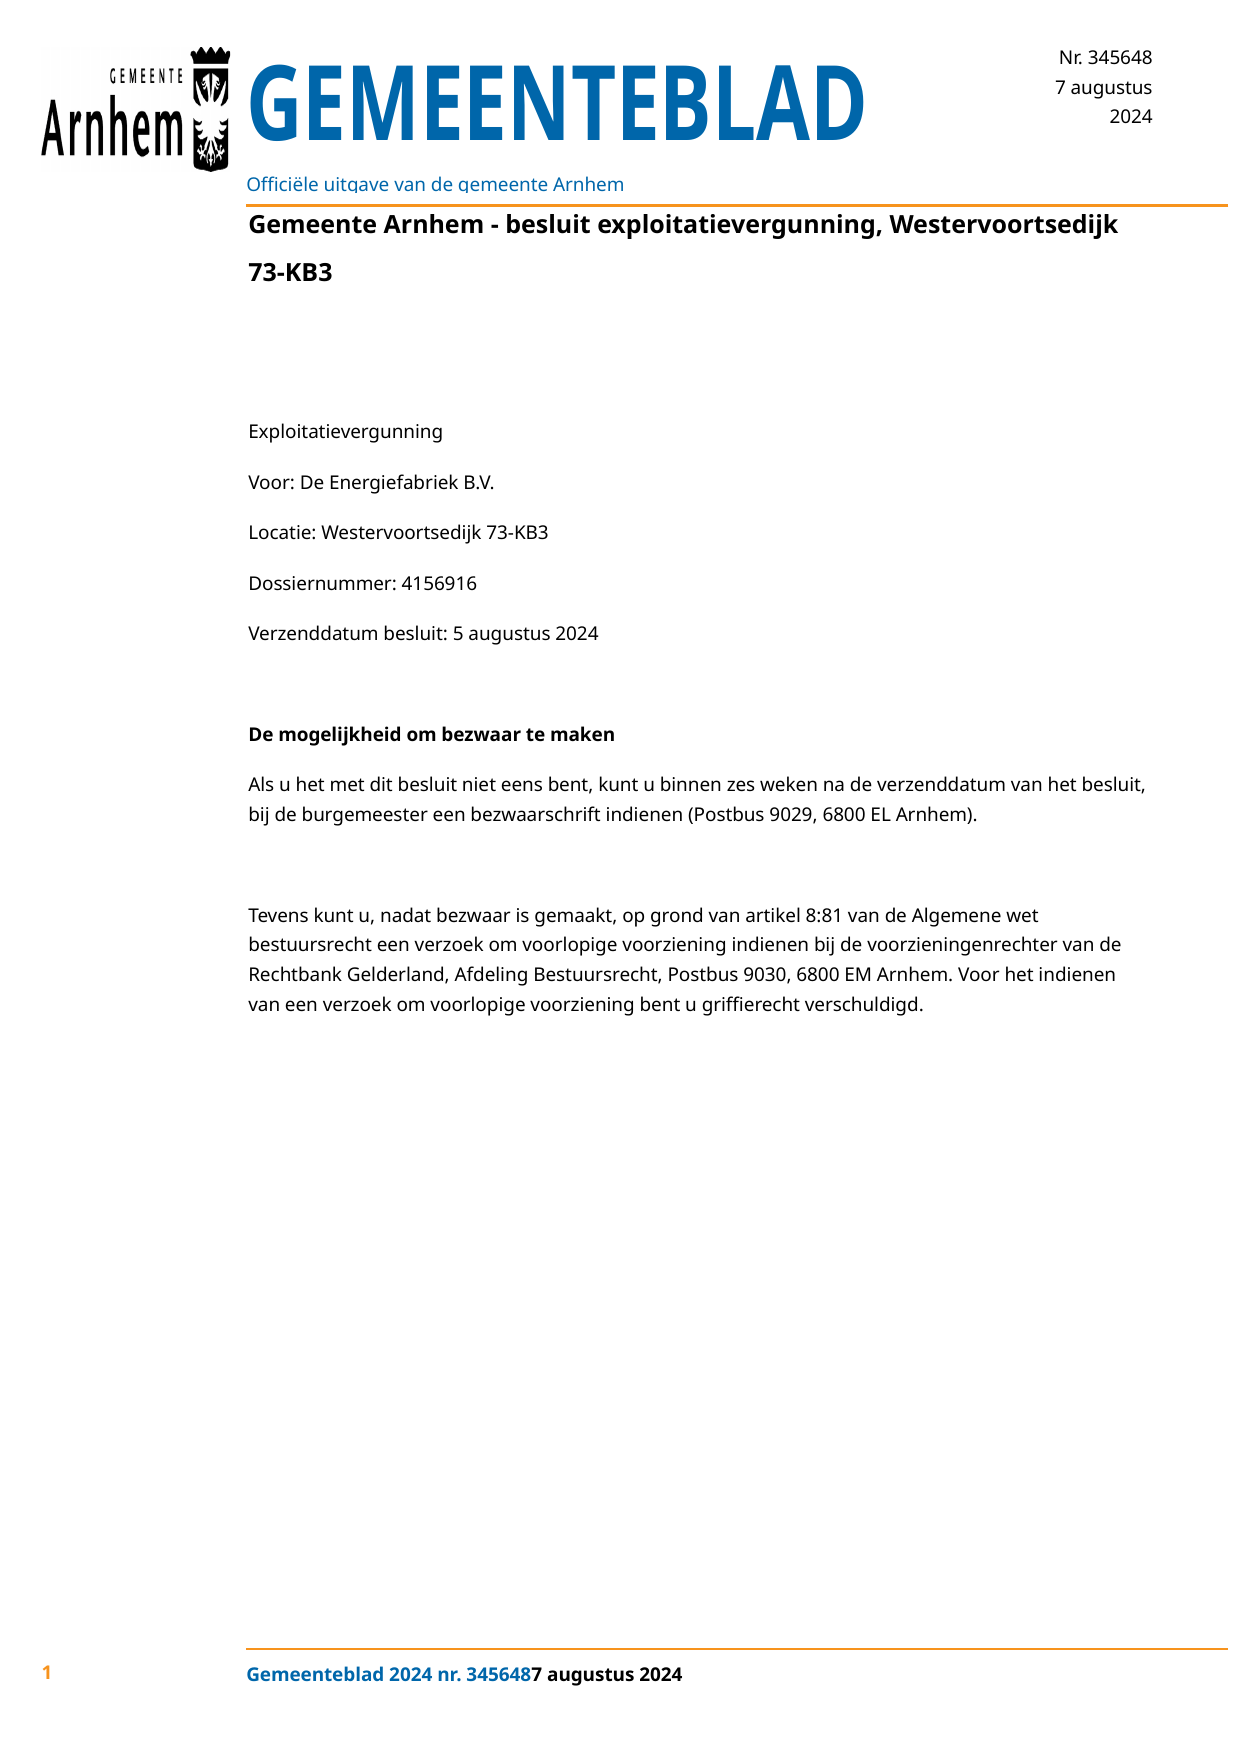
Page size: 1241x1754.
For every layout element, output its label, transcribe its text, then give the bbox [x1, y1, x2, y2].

text De mogelijkheid om bezwaar te maken [248, 721, 1152, 747]
text Locatie: Westervoortsedijk 73-KB3 [248, 519, 1152, 545]
text Exploitatievergunning [248, 419, 1152, 444]
text Als u het met dit besluit niet eens bent, kunt u binnen zes weken na de verzenddatum van het besluit, bij de burgemeester een bezwaarschrift indienen (Postbus 9029, 6800 EL Arnhem). [248, 772, 1152, 827]
text Gemeente Arnhem - besluit exploitatievergunning, Westervoortsedijk 73-KB3 [248, 207, 1152, 288]
text Dossiernummer: 4156916 [248, 570, 1152, 596]
picture [41, 47, 231, 172]
text Tevens kunt u, nadat bezwaar is gemaakt, op grond van artikel 8:81 van de Algemene wet bestuursrecht een verzoek om voorlopige voorziening indienen bij de voorzieningenrechter van de Rechtbank Gelderland, Afdeling Bestuursrecht, Postbus 9030, 6800 EM Arnhem. Voor het indienen van een verzoek om voorlopige voorziening bent u griffierecht verschuldigd. [248, 902, 1152, 1017]
text Voor: De Energiefabriek B.V. [248, 469, 1152, 495]
text Verzenddatum besluit: 5 augustus 2024 [248, 620, 1152, 646]
